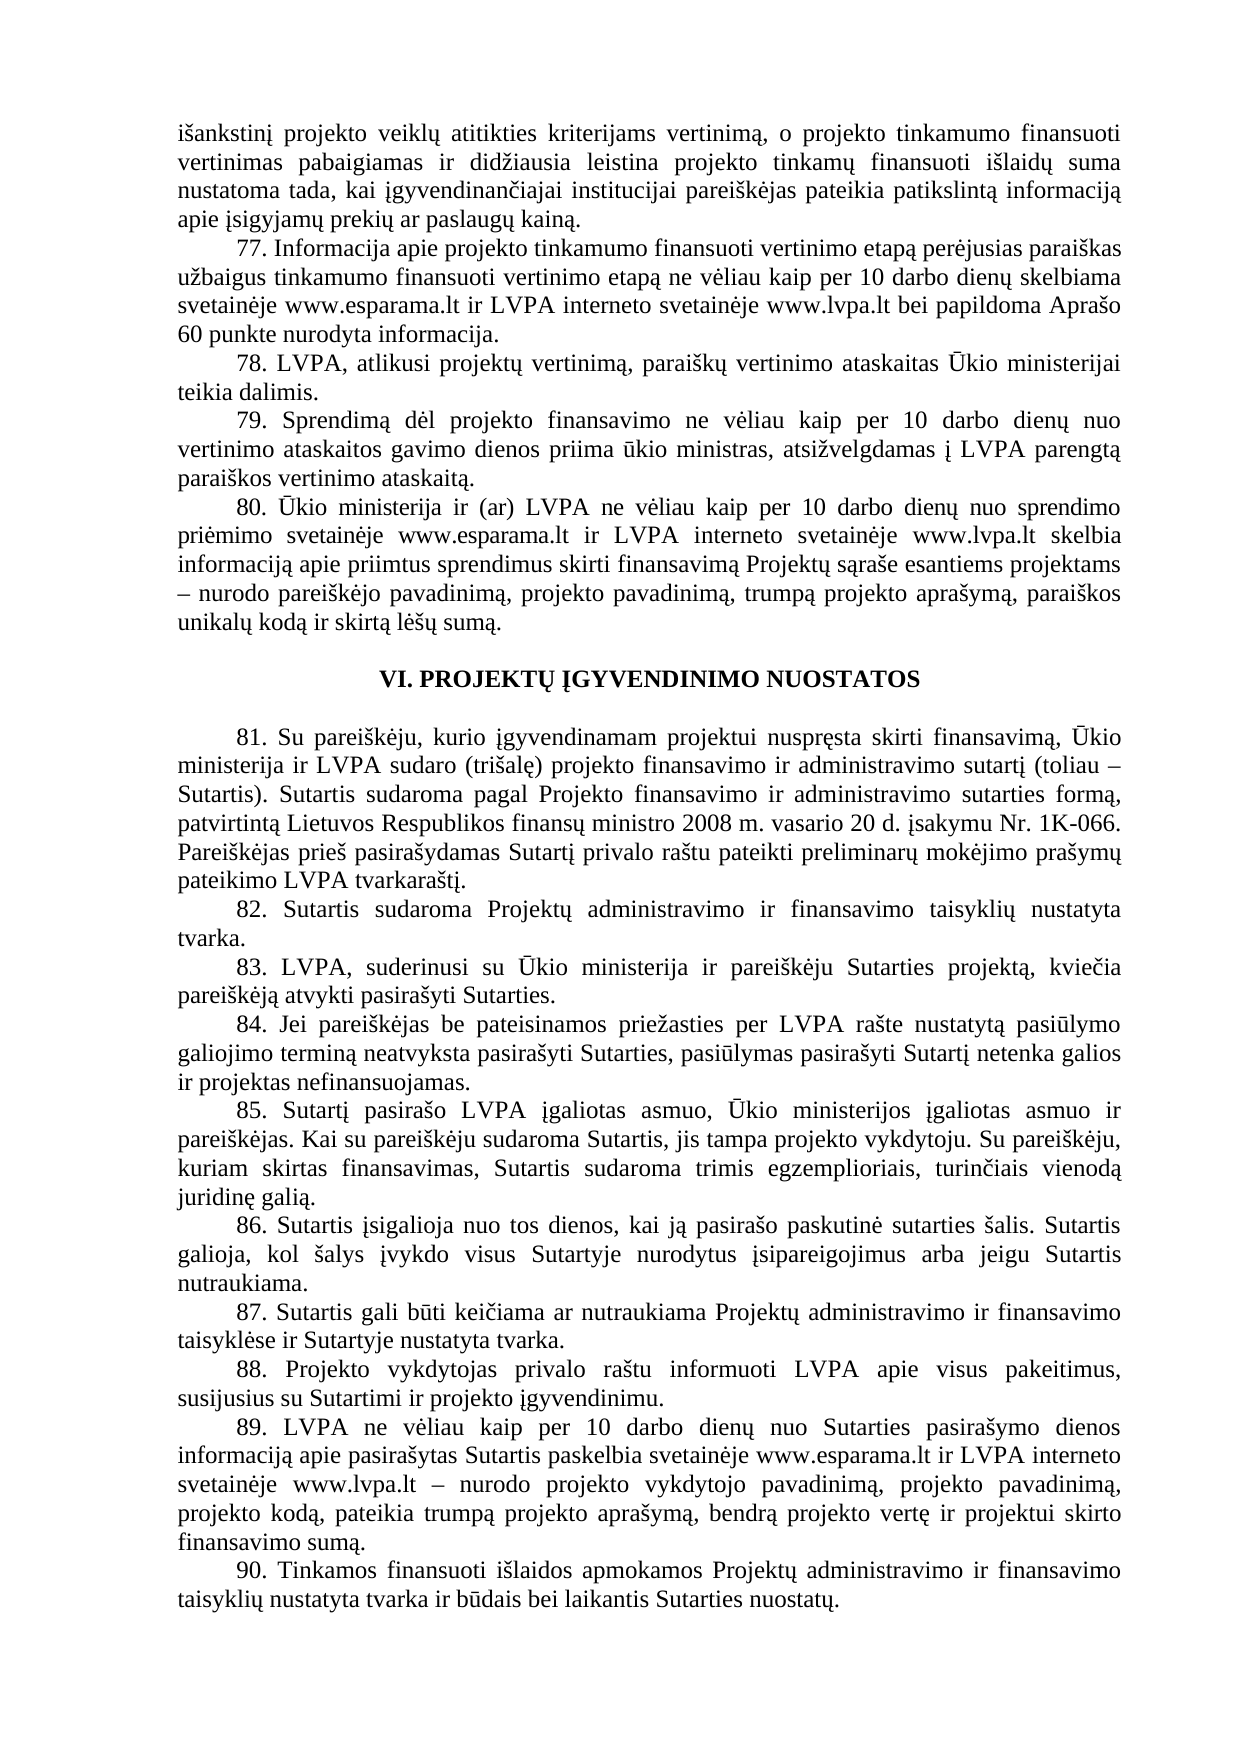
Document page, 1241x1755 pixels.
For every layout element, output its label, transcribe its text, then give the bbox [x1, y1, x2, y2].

text 86. Sutartis įsigalioja nuo tos dienos, kai ją pasirašo paskutinė sutarties šalis. Sutartis galioja, kol šalys įvykdo visus Sutartyje nurodytus įsipareigojimus arba jeigu Sutartis nutraukiama. [177, 1211, 1122, 1297]
text 87. Sutartis gali būti keičiama ar nutraukiama Projektų administravimo ir finansavimo taisyklėse ir Sutartyje nustatyta tvarka. [177, 1297, 1122, 1354]
text 83. LVPA, suderinusi su Ūkio ministerija ir pareiškėju Sutarties projektą, kviečia pareiškėją atvykti pasirašyti Sutarties. [177, 952, 1122, 1009]
text 77. Informacija apie projekto tinkamumo finansuoti vertinimo etapą perėjusias paraiškas užbaigus tinkamumo finansuoti vertinimo etapą ne vėliau kaip per 10 darbo dienų skelbiama svetainėje www.esparama.lt ir LVPA interneto svetainėje www.lvpa.lt bei papildoma Aprašo 60 punkte nurodyta informacija. [177, 233, 1122, 348]
text 88. Projekto vykdytojas privalo raštu informuoti LVPA apie visus pakeitimus, susijusius su Sutartimi ir projekto įgyvendinimu. [177, 1354, 1122, 1412]
text 81. Su pareiškėju, kurio įgyvendinamam projektui nuspręsta skirti finansavimą, Ūkio ministerija ir LVPA sudaro (trišalę) projekto finansavimo ir administravimo sutartį (toliau – Sutartis). Sutartis sudaroma pagal Projekto finansavimo ir administravimo sutarties formą, patvirtintą Lietuvos Respublikos finansų ministro 2008 m. vasario 20 d. įsakymu Nr. 1K-066. Pareiškėjas prieš pasirašydamas Sutartį privalo raštu pateikti preliminarų mokėjimo prašymų pateikimo LVPA tvarkaraštį. [177, 722, 1122, 894]
text 84. Jei pareiškėjas be pateisinamos priežasties per LVPA rašte nustatytą pasiūlymo galiojimo terminą neatvyksta pasirašyti Sutarties, pasiūlymas pasirašyti Sutartį netenka galios ir projektas nefinansuojamas. [177, 1009, 1122, 1096]
text 89. LVPA ne vėliau kaip per 10 darbo dienų nuo Sutarties pasirašymo dienos informaciją apie pasirašytas Sutartis paskelbia svetainėje www.esparama.lt ir LVPA interneto svetainėje www.lvpa.lt – nurodo projekto vykdytojo pavadinimą, projekto pavadinimą, projekto kodą, pateikia trumpą projekto aprašymą, bendrą projekto vertę ir projektui skirto finansavimo sumą. [177, 1412, 1122, 1556]
text VI. PROJEKTŲ ĮGYVENDINIMO NUOSTATOS [177, 664, 1122, 693]
text 85. Sutartį pasirašo LVPA įgaliotas asmuo, Ūkio ministerijos įgaliotas asmuo ir pareiškėjas. Kai su pareiškėju sudaroma Sutartis, jis tampa projekto vykdytoju. Su pareiškėju, kuriam skirtas finansavimas, Sutartis sudaroma trimis egzemplioriais, turinčiais vienodą juridinę galią. [177, 1096, 1122, 1211]
text 82. Sutartis sudaroma Projektų administravimo ir finansavimo taisyklių nustatyta tvarka. [177, 894, 1122, 952]
text 80. Ūkio ministerija ir (ar) LVPA ne vėliau kaip per 10 darbo dienų nuo sprendimo priėmimo svetainėje www.esparama.lt ir LVPA interneto svetainėje www.lvpa.lt skelbia informaciją apie priimtus sprendimus skirti finansavimą Projektų sąraše esantiems projektams – nurodo pareiškėjo pavadinimą, projekto pavadinimą, trumpą projekto aprašymą, paraiškos unikalų kodą ir skirtą lėšų sumą. [177, 492, 1122, 636]
text 78. LVPA, atlikusi projektų vertinimą, paraiškų vertinimo ataskaitas Ūkio ministerijai teikia dalimis. [177, 348, 1122, 406]
text 79. Sprendimą dėl projekto finansavimo ne vėliau kaip per 10 darbo dienų nuo vertinimo ataskaitos gavimo dienos priima ūkio ministras, atsižvelgdamas į LVPA parengtą paraiškos vertinimo ataskaitą. [177, 406, 1122, 492]
text 90. Tinkamos finansuoti išlaidos apmokamos Projektų administravimo ir finansavimo taisyklių nustatyta tvarka ir būdais bei laikantis Sutarties nuostatų. [177, 1556, 1122, 1613]
text išankstinį projekto veiklų atitikties kriterijams vertinimą, o projekto tinkamumo finansuoti vertinimas pabaigiamas ir didžiausia leistina projekto tinkamų finansuoti išlaidų suma nustatoma tada, kai įgyvendinančiajai institucijai pareiškėjas pateikia patikslintą informaciją apie įsigyjamų prekių ar paslaugų kainą. [177, 118, 1122, 233]
